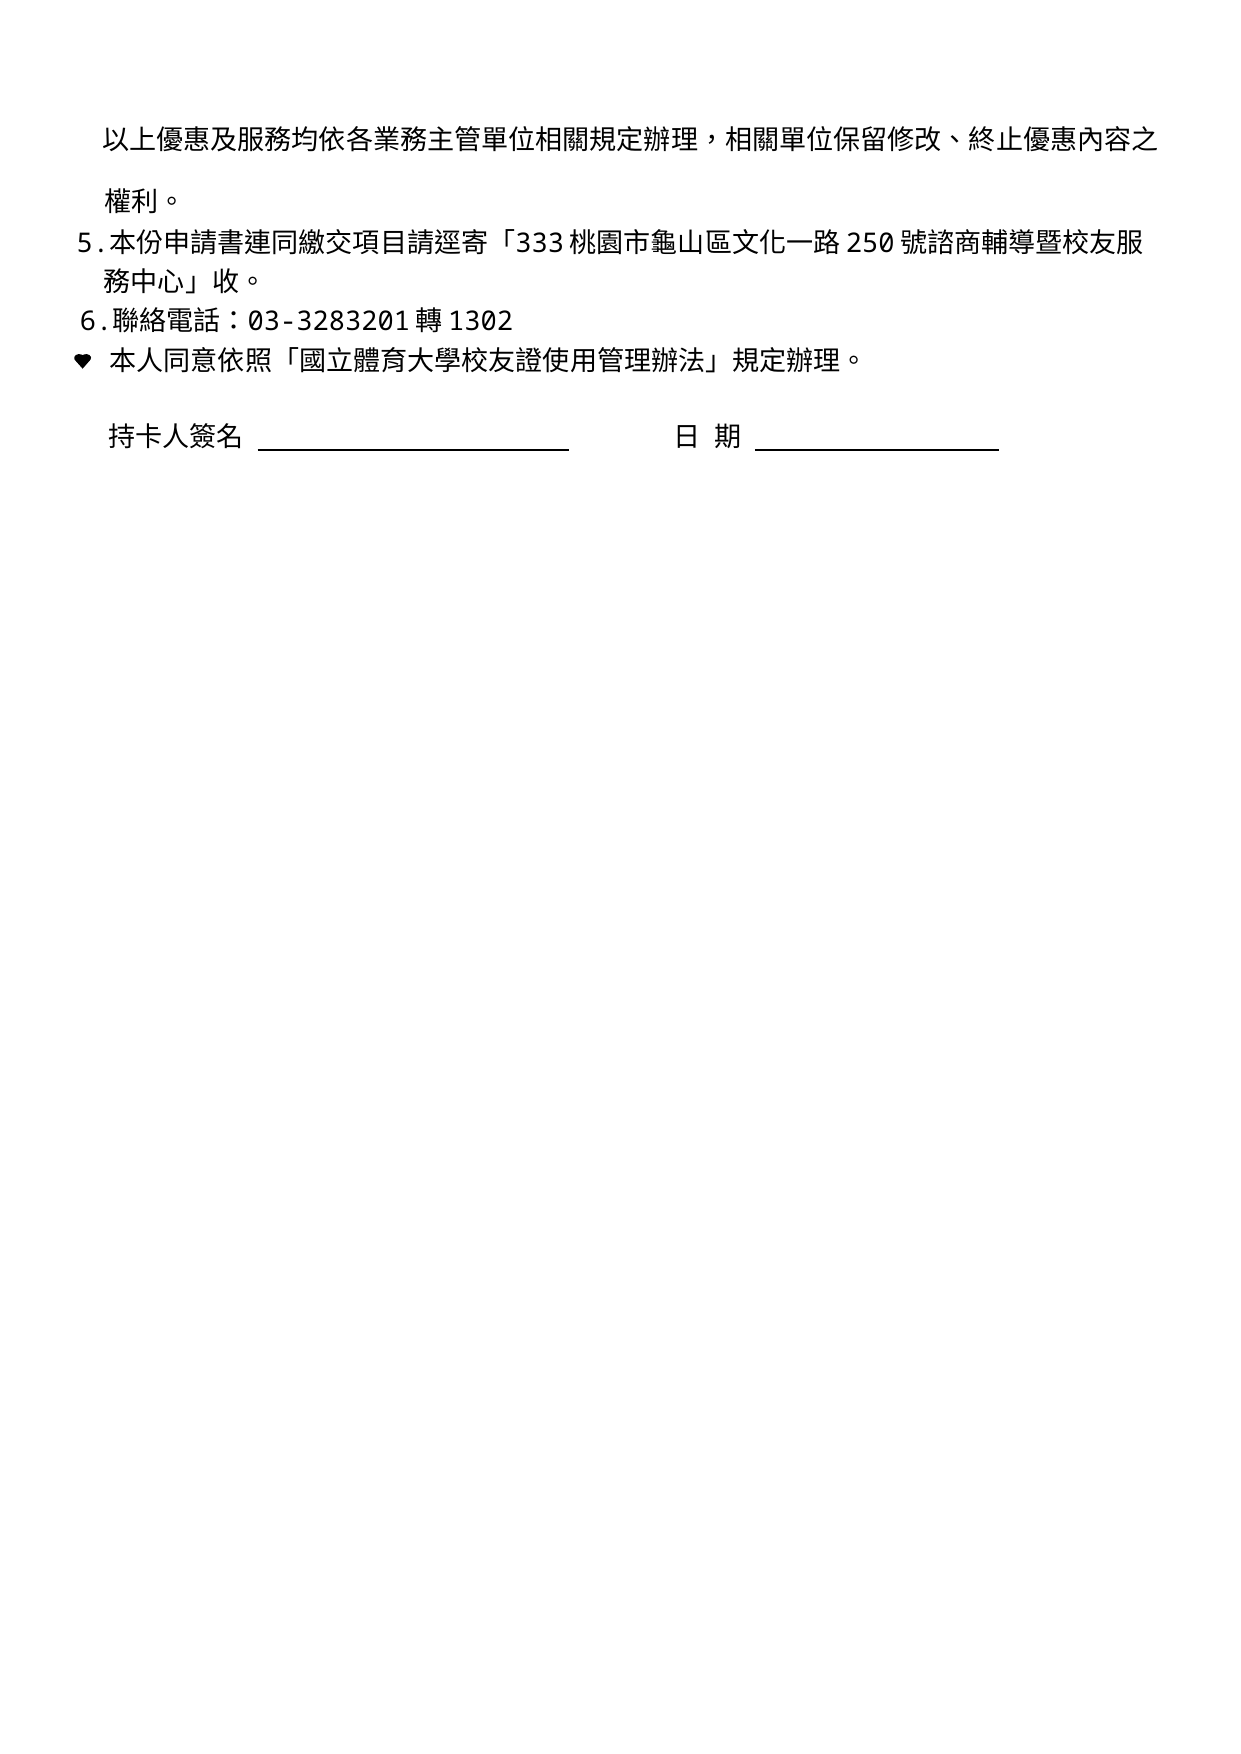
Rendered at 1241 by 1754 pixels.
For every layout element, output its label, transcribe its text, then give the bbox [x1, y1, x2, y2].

text 以上優惠及服務均依各業務主管單位相關規定辦理，相關單位保留修改、終止優惠內容之權利。 [102, 96, 1165, 221]
text 持卡人簽名 日 期 [108, 415, 1165, 454]
text 5.本份申請書連同繳交項目請逕寄「333桃園市龜山區文化一路250號諮商輔導暨校友服務中心」收。 [76, 221, 1165, 299]
text 6.聯絡電話：03-3283201轉1302 [39, 299, 1165, 339]
text 本人同意依照「國立體育大學校友證使用管理辦法」規定辦理。 [39, 339, 1165, 378]
